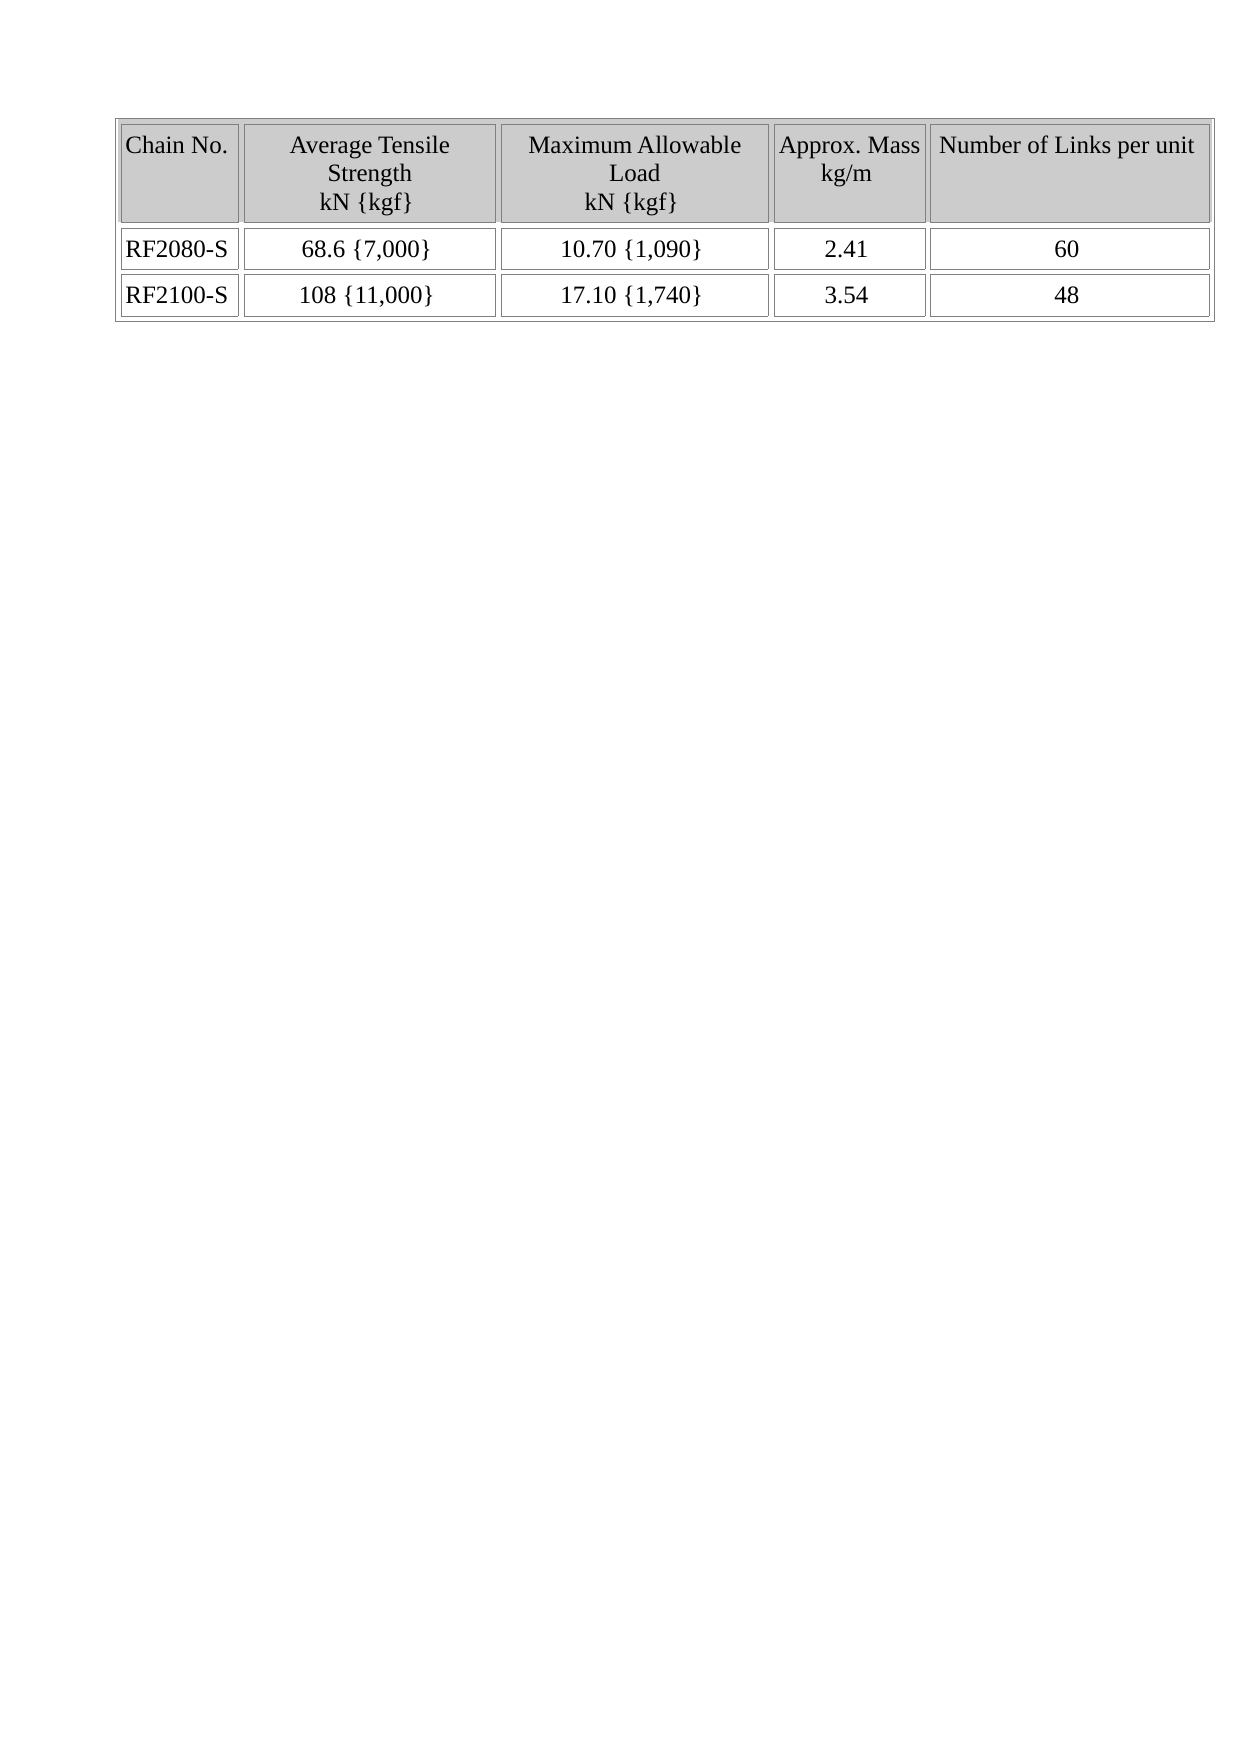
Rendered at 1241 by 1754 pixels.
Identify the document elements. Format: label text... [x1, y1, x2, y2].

table_cell [118, 322, 1212, 350]
table_cell [118, 222, 1212, 321]
table_cell 2.41 [771, 222, 927, 269]
table_header Average Tensile Strength kN {kgf} [241, 119, 498, 222]
table_header Maximum Allowable Load kN {kgf} [498, 119, 771, 222]
table_cell RF2080-S [118, 222, 241, 269]
table_header Chain No. [118, 119, 241, 222]
table_cell 3.54 [771, 269, 927, 316]
table_cell 68.6 {7,000} [241, 222, 498, 269]
table_cell 60 [928, 222, 1212, 269]
table_cell 48 [928, 269, 1212, 316]
table_cell 17.10 {1,740} [498, 269, 771, 316]
table_cell 10.70 {1,090} [498, 222, 771, 269]
table_cell RF2100-S [118, 269, 241, 316]
table_header Number of Links per unit [928, 119, 1212, 222]
table_cell [118, 350, 1212, 354]
table_cell 108 {11,000} [241, 269, 498, 316]
table_header Approx. Mass kg/m [771, 119, 927, 222]
